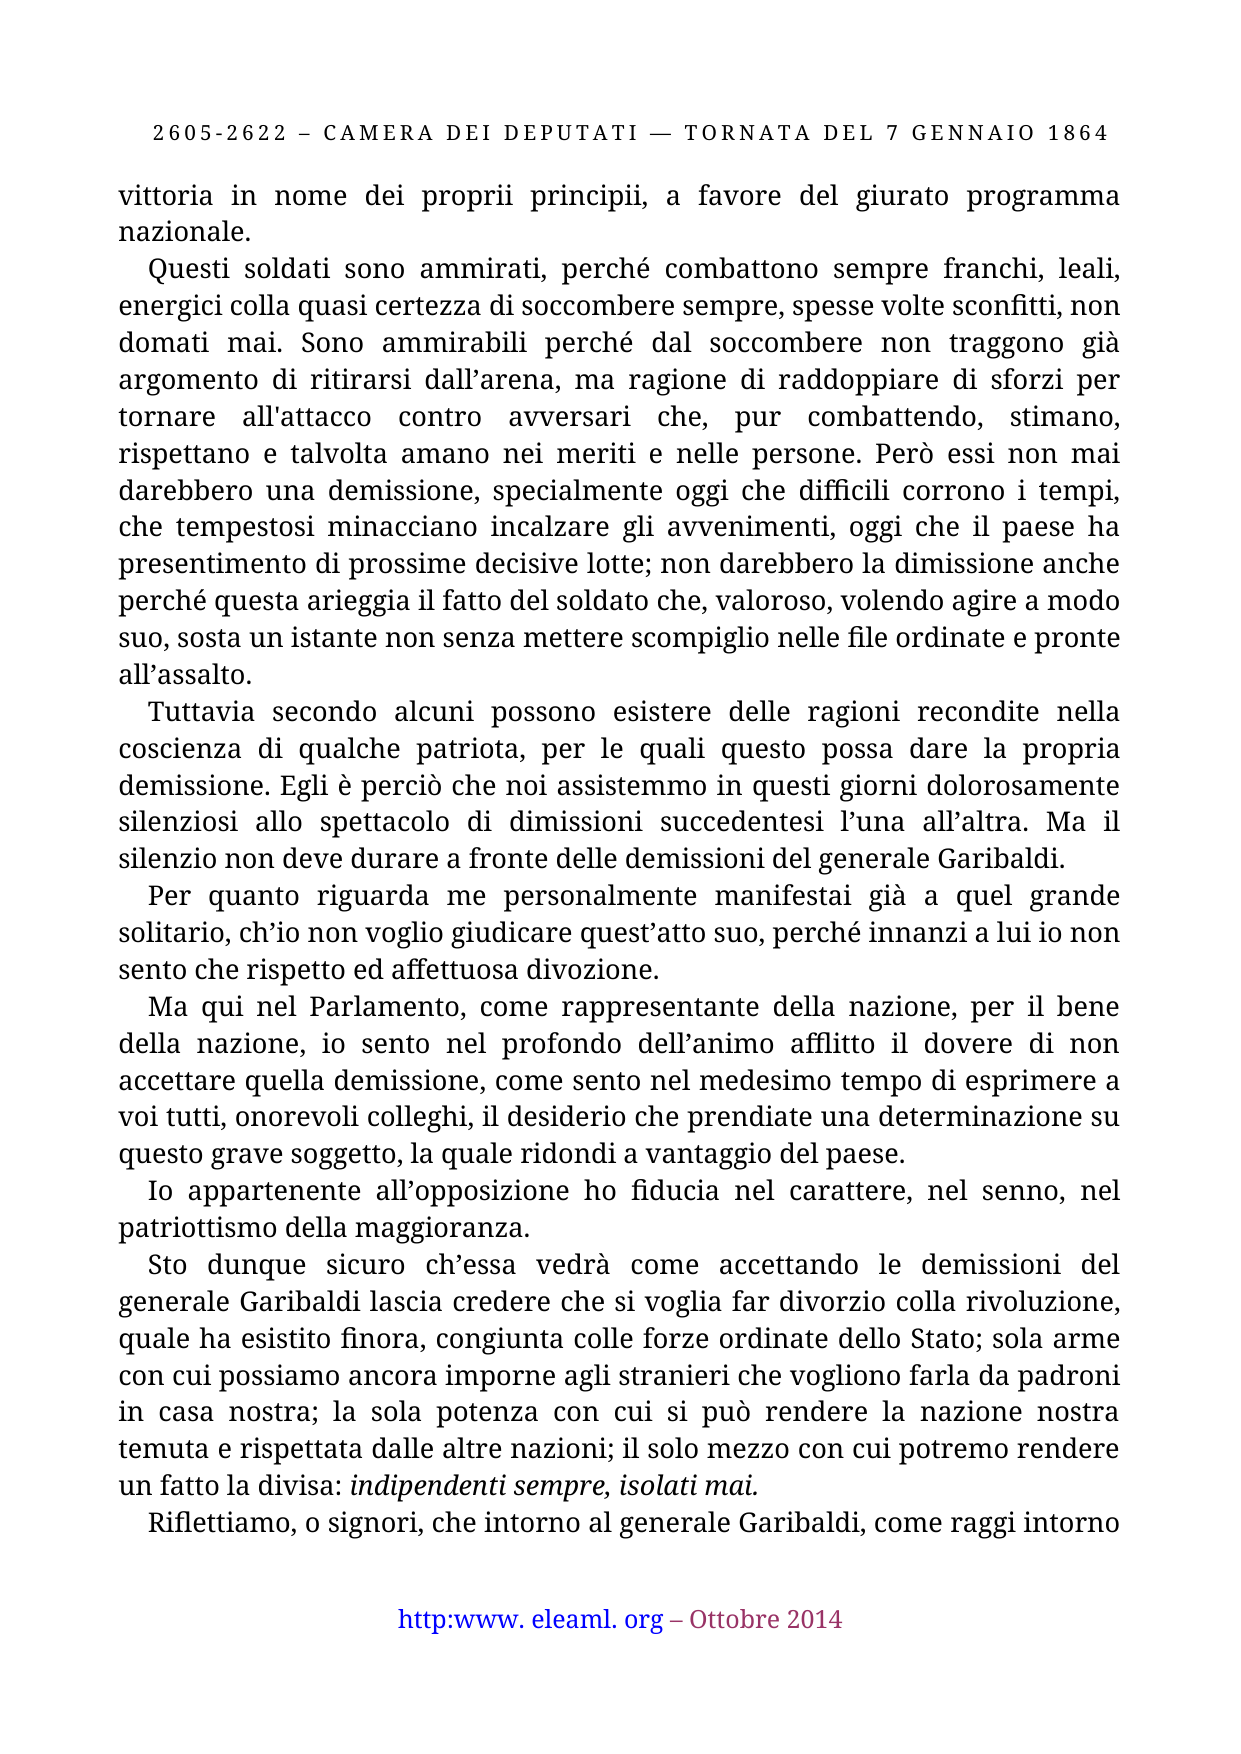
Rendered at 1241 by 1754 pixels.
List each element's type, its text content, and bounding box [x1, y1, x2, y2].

text Sto dunque sicuro ch’essa vedrà come accettando le demissioni del generale Garibaldi lascia credere che si voglia far divorzio colla rivoluzione, quale ha esistito finora, congiunta colle forze ordinate dello Stato; sola arme con cui possiamo ancora imporne agli stranieri che vogliono farla da padroni in casa nostra; la sola potenza con cui si può rendere la nazione nostra temuta e rispettata dalle altre nazioni; il solo mezzo con cui potremo rendere un fatto la divisa: indipendenti sempre, isolati mai. [118, 1245, 1122, 1503]
text Ma qui nel Parlamento, come rappresentante della nazione, per il bene della nazione, io sento nel profondo dell’animo afflitto il dovere di non accettare quella demissione, come sento nel medesimo tempo di esprimere a voi tutti, onorevoli colleghi, il desiderio che prendiate una determinazione su questo grave soggetto, la quale ridondi a vantaggio del paese. [118, 987, 1122, 1172]
text Riflettiamo, o signori, che intorno al generale Garibaldi, come raggi intorno [118, 1503, 1122, 1540]
text Questi soldati sono ammirati, perché combattono sempre franchi, leali, energici colla quasi certezza di soccombere sempre, spesse volte sconfitti, non domati mai. Sono ammirabili perché dal soccombere non traggono già argomento di ritirarsi dall’arena, ma ragione di raddoppiare di sforzi per tornare all'attacco contro avversari che, pur combattendo, stimano, rispettano e talvolta amano nei meriti e nelle persone. Però essi non mai darebbero una demissione, specialmente oggi che difficili corrono i tempi, che tempestosi minacciano incalzare gli avvenimenti, oggi che il paese ha presentimento di prossime decisive lotte; non darebbero la dimissione anche perché questa arieggia il fatto del soldato che, valoroso, volendo agire a modo suo, sosta un istante non senza mettere scompiglio nelle file ordinate e pronte all’assalto. [118, 250, 1122, 692]
text vittoria in nome dei proprii principii, a favore del giurato programma nazionale. [118, 176, 1122, 250]
text Io appartenente all’opposizione ho fiducia nel carattere, nel senno, nel patriottismo della maggioranza. [118, 1172, 1122, 1245]
text Tuttavia secondo alcuni possono esistere delle ragioni recondite nella coscienza di qualche patriota, per le quali questo possa dare la propria demissione. Egli è perciò che noi assistemmo in questi giorni dolorosamente silenziosi allo spettacolo di dimissioni succedentesi l’una all’altra. Ma il silenzio non deve durare a fronte delle demissioni del generale Garibaldi. [118, 692, 1122, 877]
text Per quanto riguarda me personalmente manifestai già a quel grande solitario, ch’io non voglio giudicare quest’atto suo, perché innanzi a lui io non sento che rispetto ed affettuosa divozione. [118, 877, 1122, 987]
